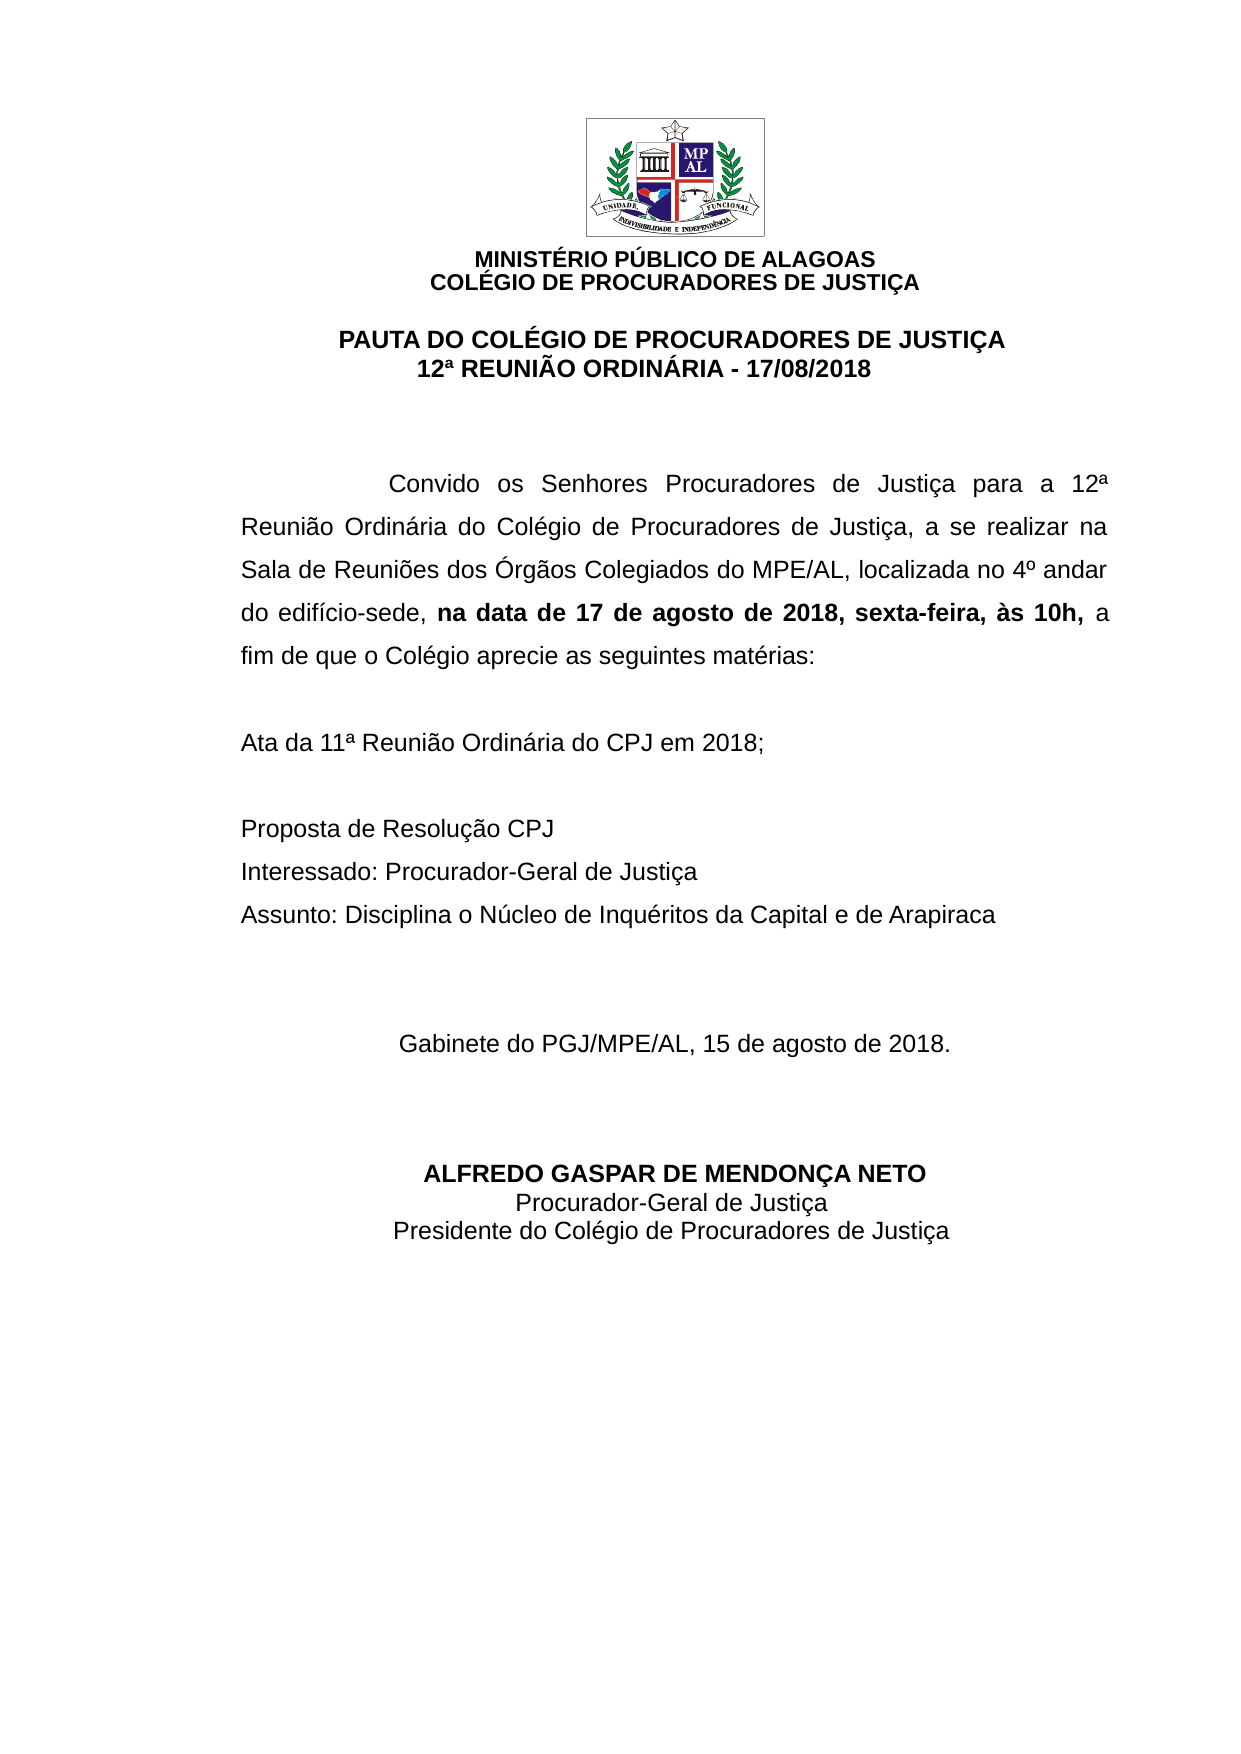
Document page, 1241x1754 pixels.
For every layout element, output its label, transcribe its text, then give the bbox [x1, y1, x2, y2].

text 12ª REUNIÃO ORDINÁRIA - 17/08/2018 [241, 354, 1109, 383]
text Ata da 11ª Reunião Ordinária do CPJ em 2018; [241, 728, 1109, 756]
text Proposta de Resolução CPJ [241, 814, 1109, 843]
text Presidente do Colégio de Procuradores de Justiça [241, 1216, 1109, 1245]
text Convido os Senhores Procuradores de Justiça para a 12ª Reunião Ordinária do Colégio de Procuradores de Justiça, a se realizar na Sala de Reuniões dos Órgãos Colegiados do MPE/AL, localizada no 4º andar do edifício-sede, na data de 17 de agosto de 2018, sexta-feira, às 10h, a fim de que o Colégio aprecie as seguintes matérias: [241, 469, 1109, 670]
text Gabinete do PGJ/MPE/AL, 15 de agosto de 2018. [241, 1029, 1109, 1058]
text Assunto: Disciplina o Núcleo de Inquéritos da Capital e de Arapiraca [241, 900, 1109, 929]
text Interessado: Procurador-Geral de Justiça [241, 857, 1109, 886]
text ALFREDO GASPAR DE MENDONÇA NETO [241, 1159, 1109, 1188]
text Procurador-Geral de Justiça [241, 1188, 1109, 1216]
text PAUTA DO COLÉGIO DE PROCURADORES DE JUSTIÇA [241, 325, 1109, 354]
